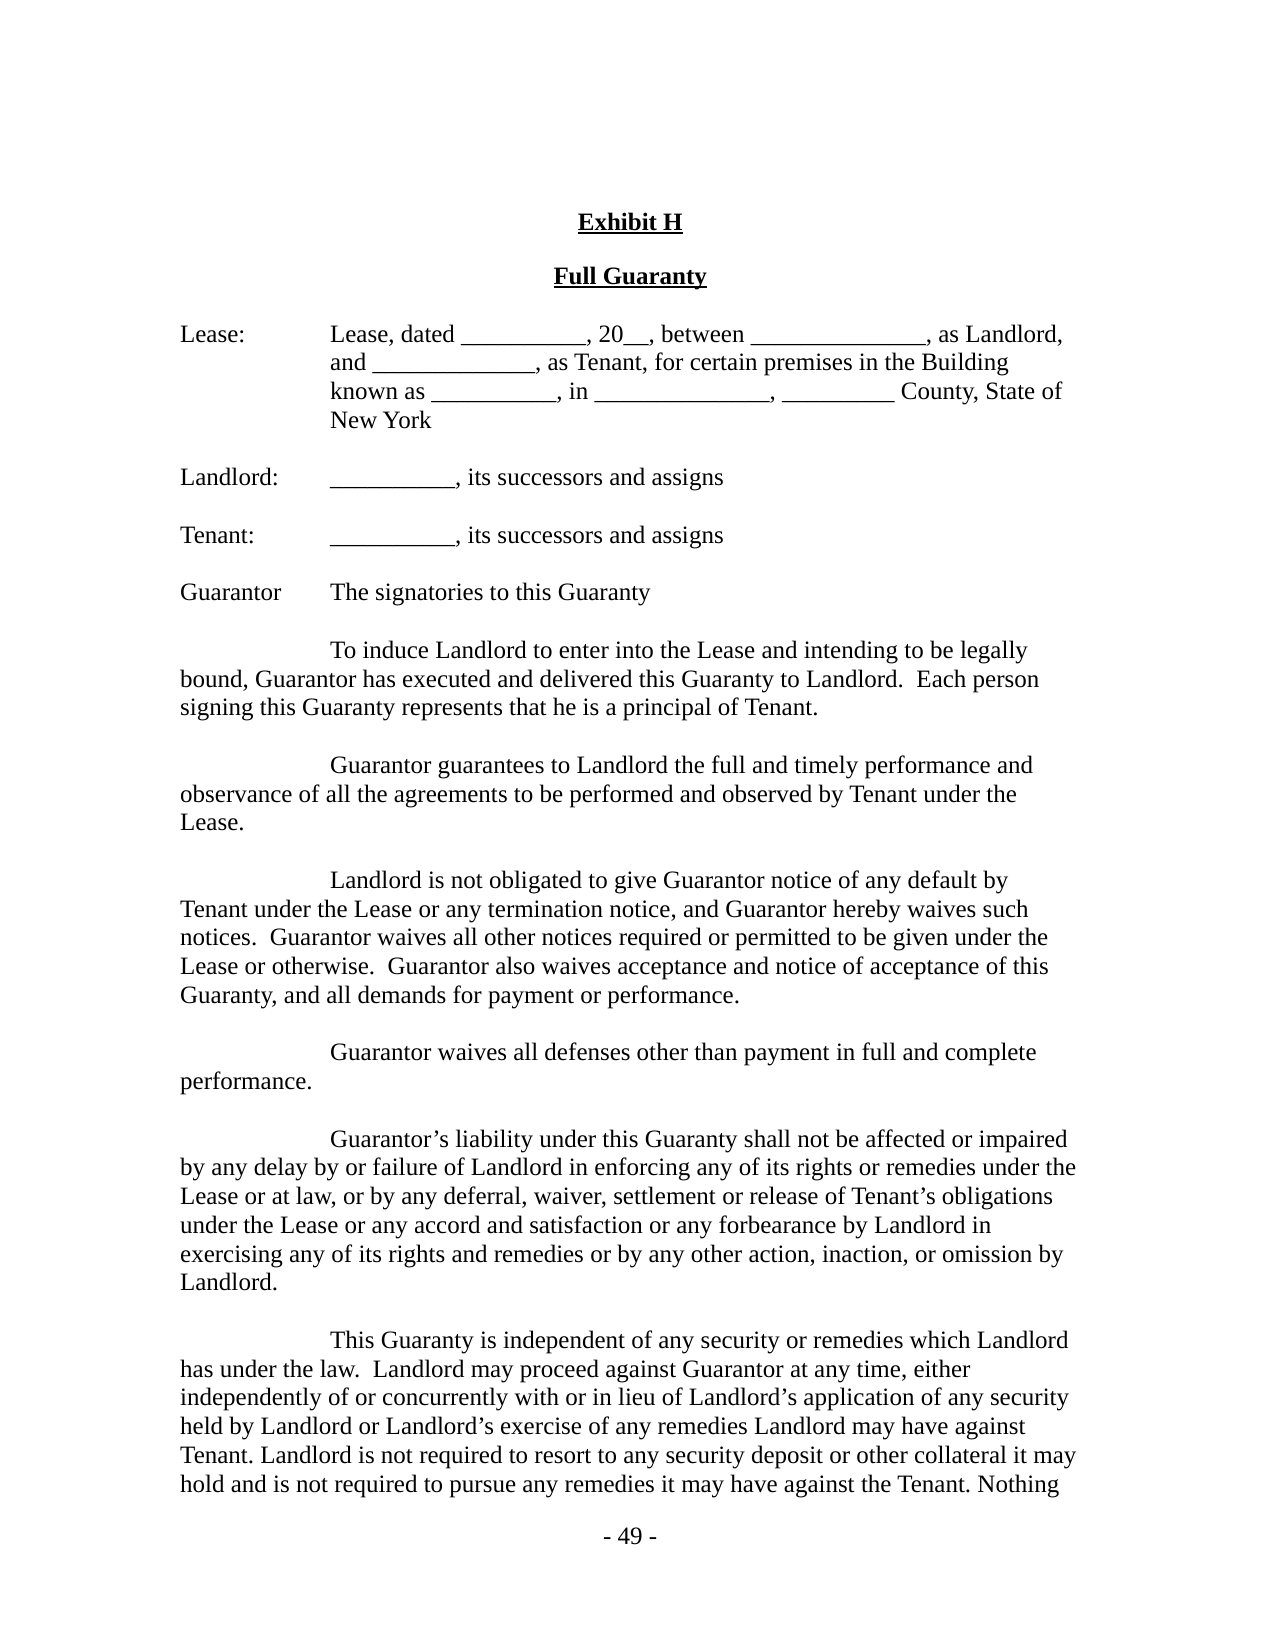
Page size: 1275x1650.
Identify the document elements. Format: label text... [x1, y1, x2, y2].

text Landlord: __________, its successors and assigns [180, 462, 1080, 491]
text Guarantor guarantees to Landlord the full and timely performance and observance of all the agreements to be performed and observed by Tenant under the Lease. [180, 750, 1080, 836]
text Guarantor waives all defenses other than payment in full and complete performance. [180, 1037, 1080, 1095]
text To induce Landlord to enter into the Lease and intending to be legally bound, Guarantor has executed and delivered this Guaranty to Landlord. Each person signing this Guaranty represents that he is a principal of Tenant. [180, 635, 1080, 721]
text Guarantor The signatories to this Guaranty [180, 577, 1080, 606]
text Guarantor’s liability under this Guaranty shall not be affected or impaired by any delay by or failure of Landlord in enforcing any of its rights or remedies under the Lease or at law, or by any deferral, waiver, settlement or release of Tenant’s obligations under the Lease or any accord and satisfaction or any forbearance by Landlord in exercising any of its rights and remedies or by any other action, inaction, or omission by Landlord. [180, 1124, 1080, 1296]
text Lease: Lease, dated __________, 20__, between ______________, as Landlord, and _____________, as Tenant, for certain premises in the Building known as __________, in ______________, _________ County, State of New York [180, 319, 1080, 434]
text Full Guaranty [180, 261, 1080, 290]
text Landlord is not obligated to give Guarantor notice of any default by Tenant under the Lease or any termination notice, and Guarantor hereby waives such notices. Guarantor waives all other notices required or permitted to be given under the Lease or otherwise. Guarantor also waives acceptance and notice of acceptance of this Guaranty, and all demands for payment or performance. [180, 865, 1080, 1009]
text Tenant: __________, its successors and assigns [180, 520, 1080, 549]
subtitle Exhibit H [180, 207, 1080, 236]
text This Guaranty is independent of any security or remedies which Landlord has under the law. Landlord may proceed against Guarantor at any time, either independently of or concurrently with or in lieu of Landlord’s application of any security held by Landlord or Landlord’s exercise of any remedies Landlord may have against Tenant. Landlord is not required to resort to any security deposit or other collateral it may hold and is not required to pursue any remedies it may have against the Tenant. Nothing [180, 1325, 1080, 1497]
